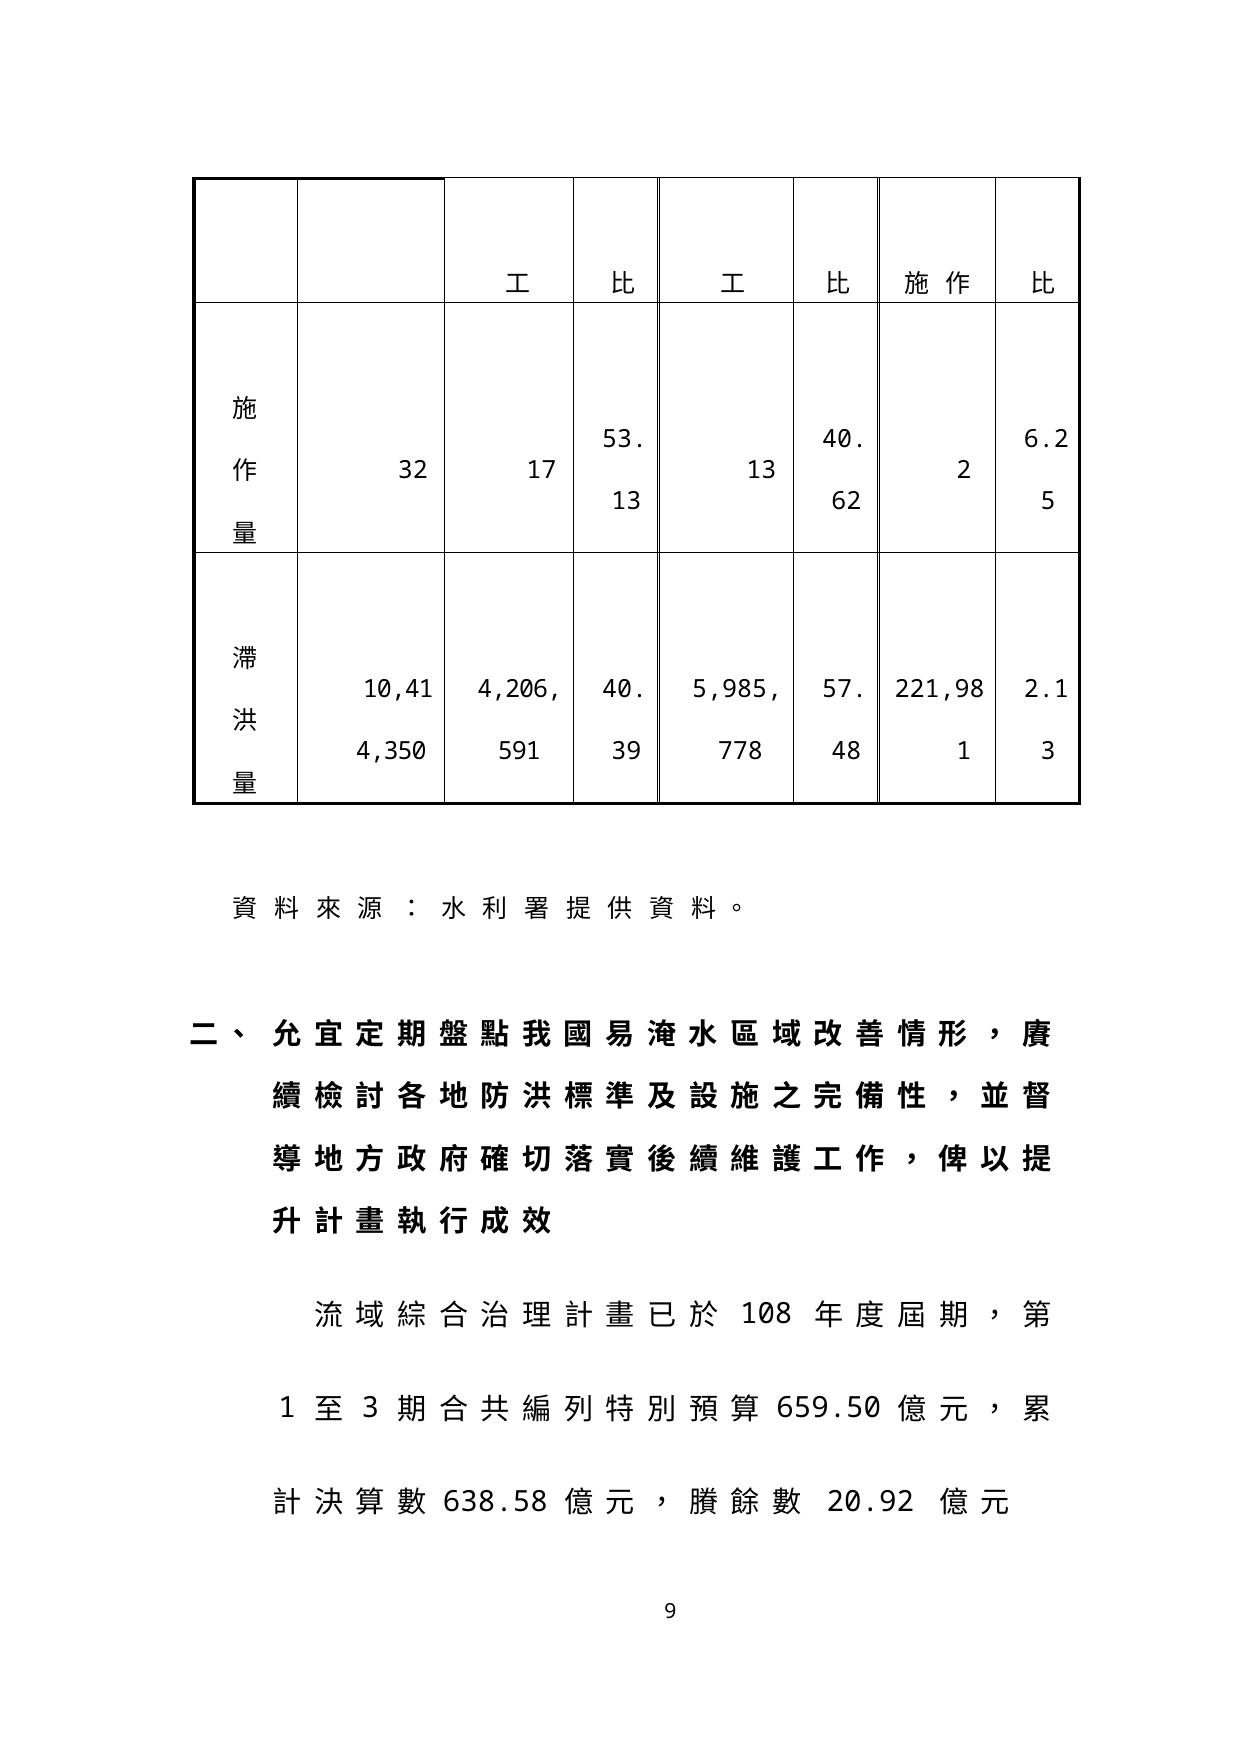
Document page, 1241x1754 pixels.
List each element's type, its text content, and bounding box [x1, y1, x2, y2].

table_cell 53.13 [574, 303, 657, 552]
table_cell 10,414,350 [298, 553, 444, 802]
table_cell 施作量 [196, 303, 297, 552]
table_cell 比 [794, 178, 877, 302]
table_cell 40.39 [574, 553, 657, 802]
table_cell 13 [660, 303, 793, 552]
table_cell 32 [298, 303, 444, 552]
table_cell 工 [660, 178, 793, 302]
table_cell 17 [445, 303, 573, 552]
text 流域綜合治理計畫已於108年度屆期，第1至3期合共編列特別預算659.50億元，累計決算數638.58億元，賸餘數20.92億元(各辦理機關預算執行彙整，詳表1)，其中水利署所辦「河川區域排水管理及治理」預算數419.95億元，累計決算數410.03億元(執行率為97.64%)，賸餘數9.92億元，經查： [242, 1240, 1058, 1552]
table_cell 比 [574, 178, 657, 302]
table_cell 2.13 [996, 553, 1078, 802]
text 資料來源：水利署提供資料。 [184, 865, 1058, 927]
table_cell 滯洪量 [196, 553, 297, 802]
table_header [298, 180, 444, 302]
table_cell 2 [880, 303, 995, 552]
text 二、允宜定期盤點我國易淹水區域改善情形，賡續檢討各地防洪標準及設施之完備性，並督導地方政府確切落實後續維護工作，俾以提升計畫執行成效 [183, 990, 1058, 1240]
table_header [196, 180, 297, 302]
table_cell 40.62 [794, 303, 877, 552]
table_cell 57.48 [794, 553, 877, 802]
table_cell 工 [445, 178, 573, 302]
table_cell 5,985,778 [660, 553, 793, 802]
table_cell 221,981 [880, 553, 995, 802]
table_cell 施作 [880, 178, 995, 302]
table_cell 比 [996, 178, 1078, 302]
table_cell 6.25 [996, 303, 1078, 552]
table_cell 4,206,591 [445, 553, 573, 802]
